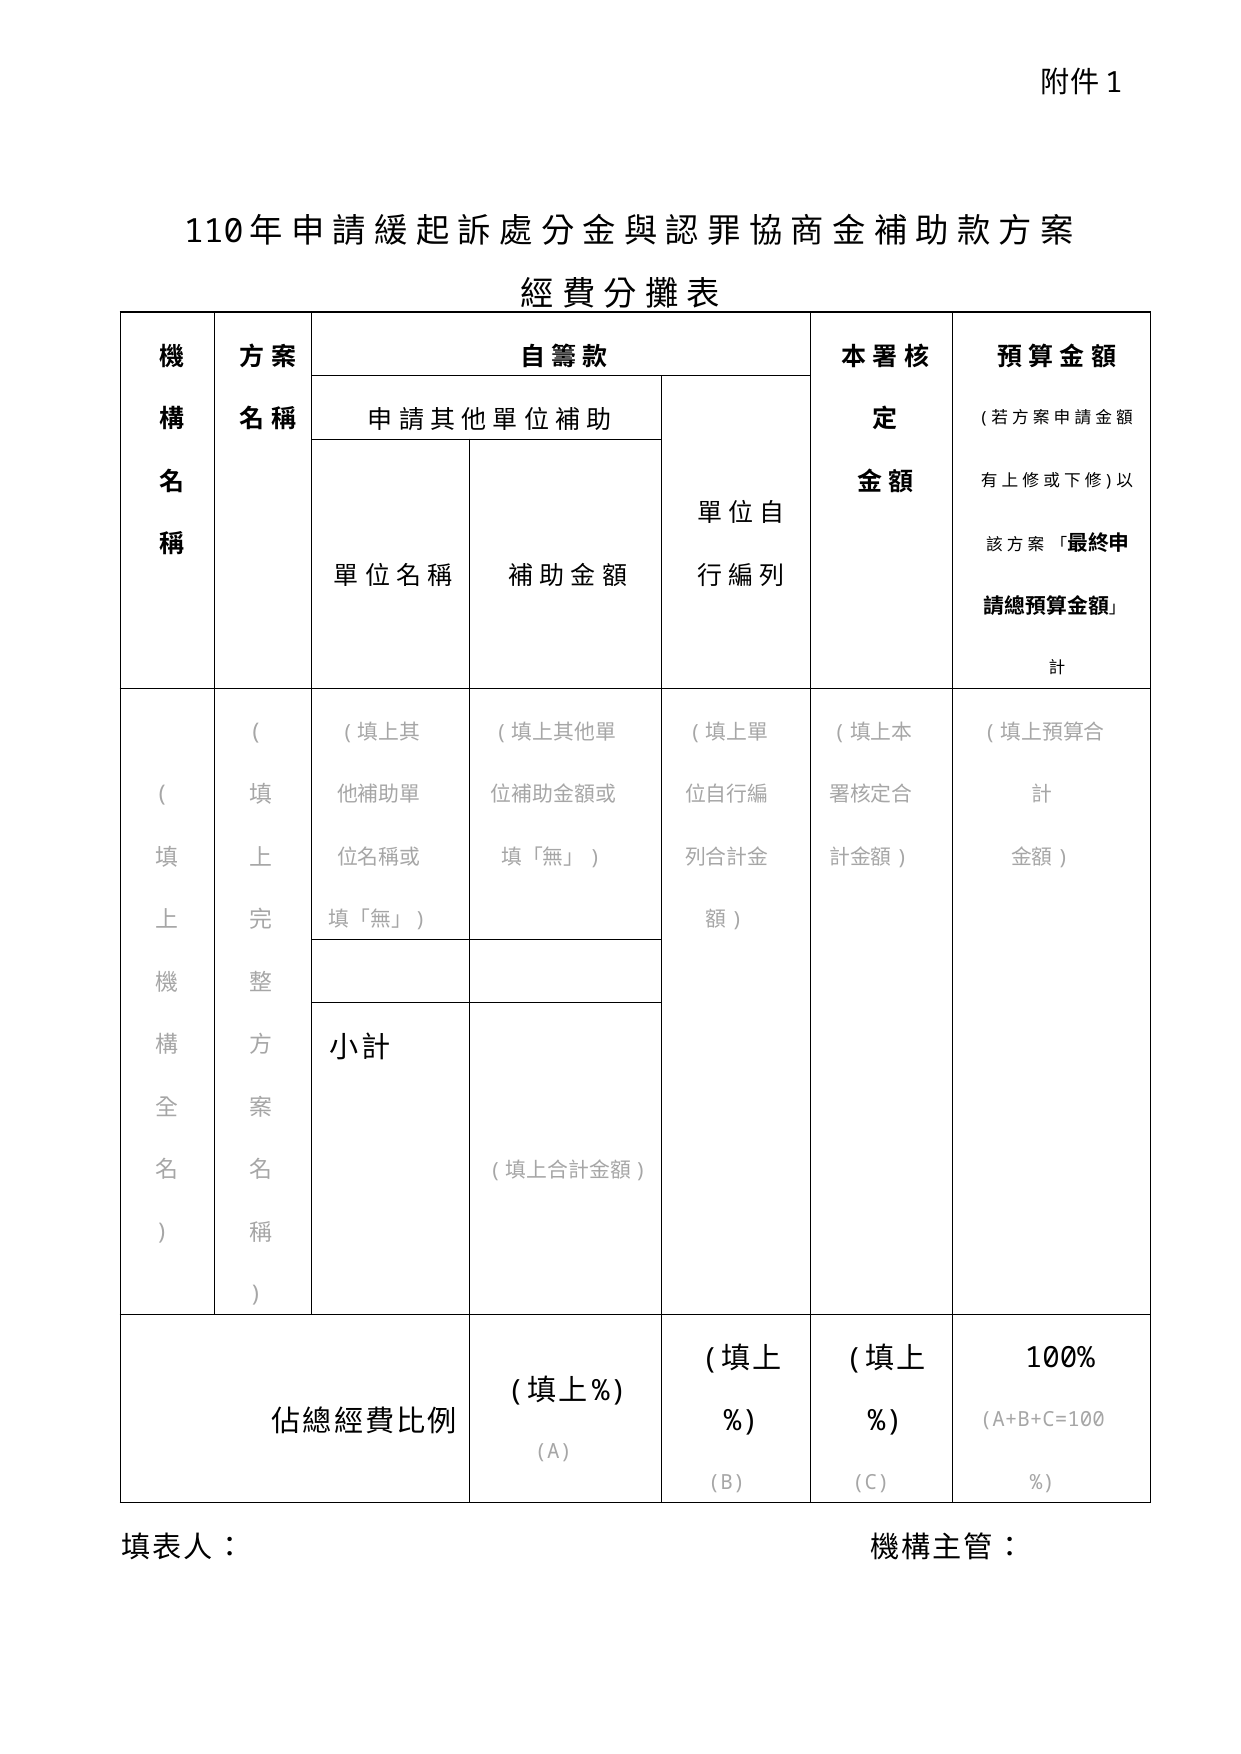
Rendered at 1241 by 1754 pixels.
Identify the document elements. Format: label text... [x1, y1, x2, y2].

table_cell 申請其他單位補助 [312, 376, 661, 438]
table_cell 單位自行編列 [662, 376, 810, 687]
text 經費分攤表 [120, 249, 1120, 311]
table_header 自籌款 [312, 313, 810, 375]
text 110年申請緩起訴處分金與認罪協商金補助款方案 [120, 186, 1120, 249]
table_cell (填上本署核定合計金額) [811, 689, 952, 1313]
table_cell 100% (A+B+C=100%) [953, 1315, 1150, 1502]
table_cell (填上%) (A) [470, 1315, 661, 1502]
table_cell 小計 [312, 1003, 469, 1313]
table_cell (填上完整方案名稱) [215, 689, 311, 1313]
table_cell 補助金額 [470, 440, 661, 687]
table_cell (填上合計金額) [470, 1003, 661, 1313]
table_cell 佔總經費比例 [121, 1315, 469, 1502]
table_cell [312, 940, 469, 1002]
table_cell (填上單位自行編列合計金額) [662, 689, 810, 1313]
table_cell (填上機構全名) [121, 689, 214, 1313]
table_header 機構 名稱 [121, 313, 214, 687]
table_cell (填上%) (C) [811, 1315, 952, 1502]
table_cell [470, 940, 661, 1002]
table_cell (填上其他單位補助金額或填「無」) [470, 689, 661, 938]
text 填表人： 機構主管： [120, 1503, 1120, 1566]
table_cell (填上其他補助單位名稱或填「無」) [312, 689, 469, 938]
table_header 本署核定 金額 [811, 313, 952, 687]
table_cell 單位名稱 [312, 440, 469, 687]
table_cell (填上預算合計 金額) [953, 689, 1150, 1313]
table_header 預算金額 (若方案申請金額有上修或下修)以該方案「最終申請總預算金額」計 [953, 313, 1150, 687]
table_cell (填上%) (B) [662, 1315, 810, 1502]
table_header 方案 名稱 [215, 313, 311, 687]
